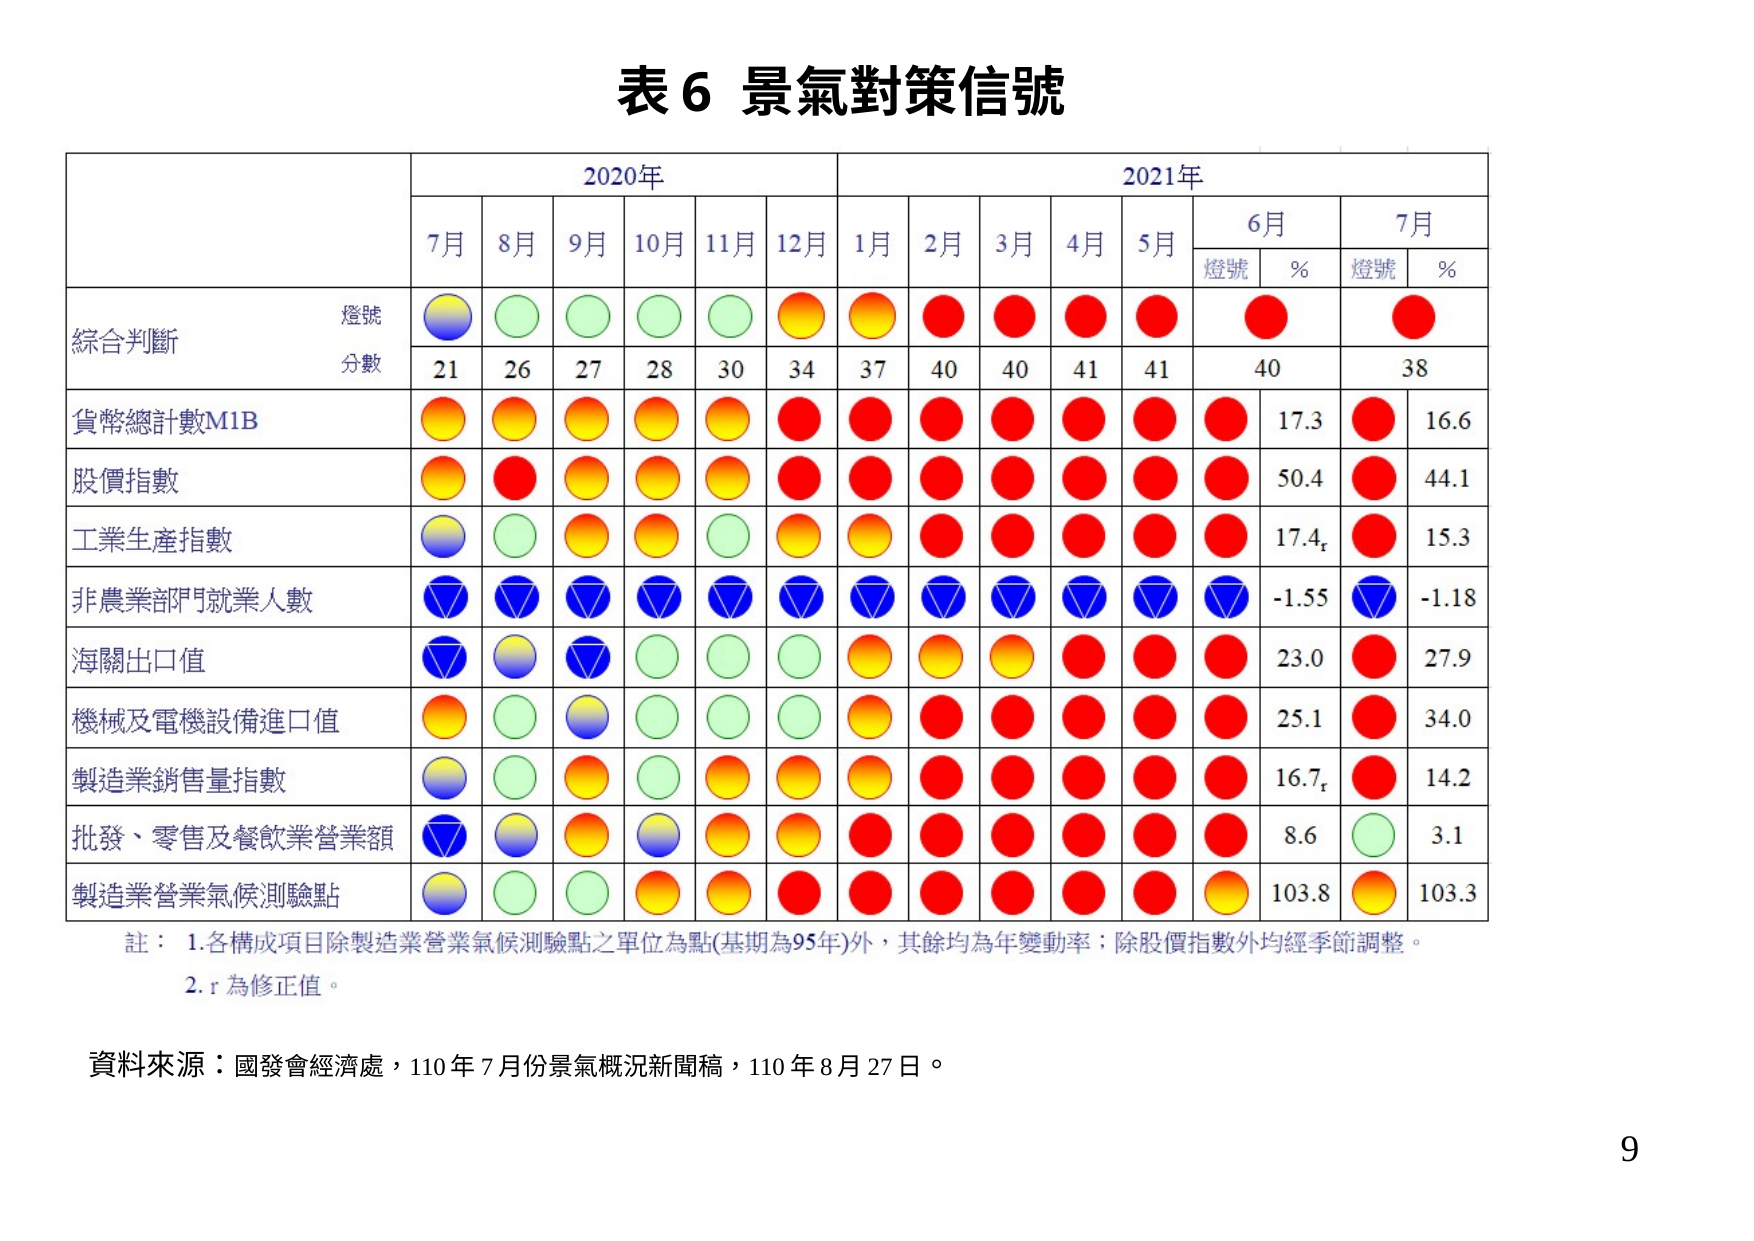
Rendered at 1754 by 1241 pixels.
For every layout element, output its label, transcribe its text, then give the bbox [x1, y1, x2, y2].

picture [59, 146, 1493, 1005]
text 表6 景氣對策信號 [59, 32, 1639, 1007]
text 資料來源：國發會經濟處，110年7月份景氣概況新聞稿，110年8月27日。 [59, 1025, 1639, 1100]
